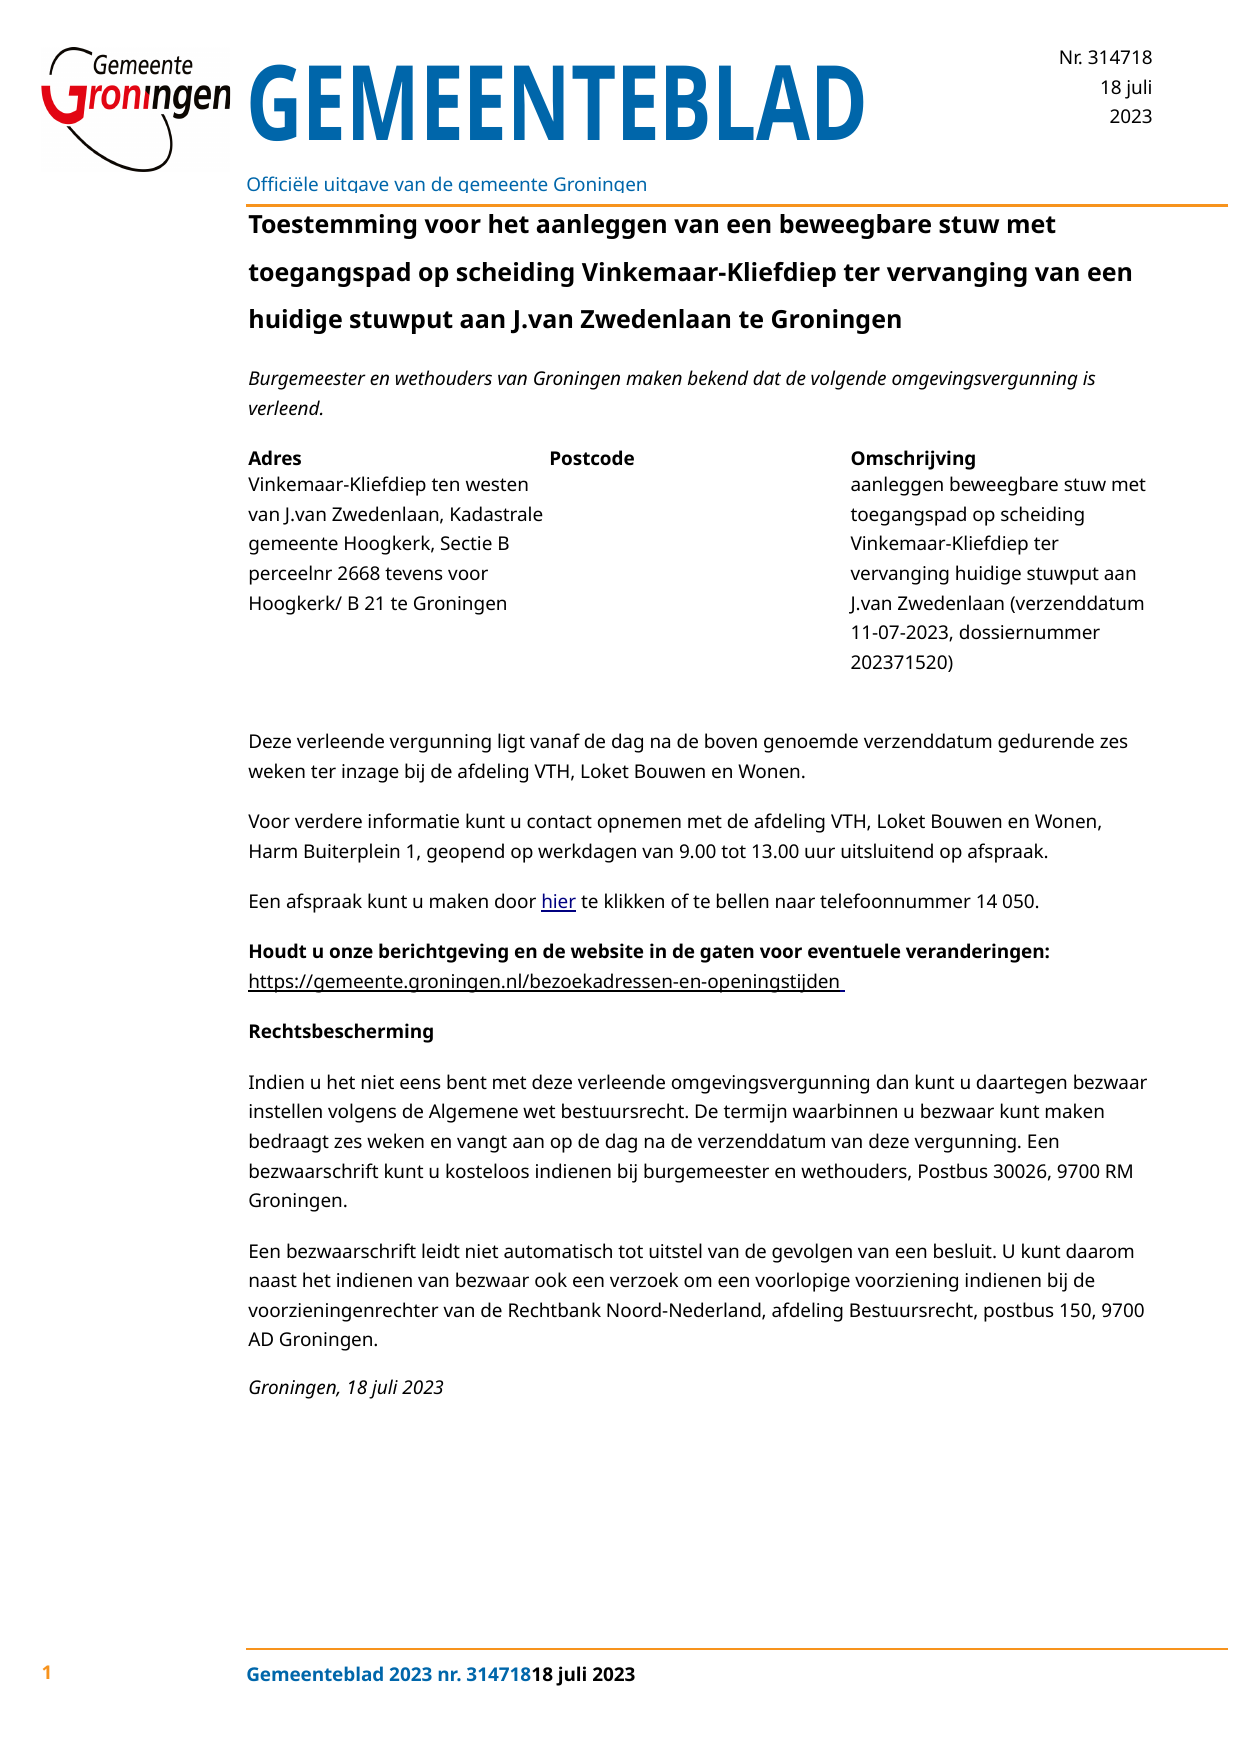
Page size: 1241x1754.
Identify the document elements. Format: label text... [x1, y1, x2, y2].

text Houdt u onze berichtgeving en de website in de gaten voor eventuele veranderingen: https://gemeente.groningen.nl/bezoekadressen-en-openingstijden [248, 939, 1152, 994]
table_cell aanleggen beweegbare stuw met toegangspad op scheiding Vinkemaar-Kliefdiep ter vervanging huidige stuwput aan J.van Zwedenlaan (verzenddatum 11-07-2023, dossiernummer 202371520) [850, 471, 1152, 674]
table_header Omschrijving [850, 446, 1152, 471]
text Een bezwaarschrift leidt niet automatisch tot uitstel van de gevolgen van een besluit. U kunt daarom naast het indienen van bezwaar ook een verzoek om een voorlopige voorziening indienen bij de voorzieningenrechter van de Rechtbank Noord-Nederland, afdeling Bestuursrecht, postbus 150, 9700 AD Groningen. [248, 1238, 1152, 1352]
picture [41, 47, 231, 172]
text Rechtsbescherming [248, 1019, 1152, 1044]
table_cell Vinkemaar-Kliefdiep ten westen van J.van Zwedenlaan, Kadastrale gemeente Hoogkerk, Sectie B perceelnr 2668 tevens voor Hoogkerk/ B 21 te Groningen [248, 471, 549, 674]
text Indien u het niet eens bent met deze verleende omgevingsvergunning dan kunt u daartegen bezwaar instellen volgens de Algemene wet bestuursrecht. De termijn waarbinnen u bezwaar kunt maken bedraagt zes weken en vangt aan op de dag na de verzenddatum van deze vergunning. Een bezwaarschrift kunt u kosteloos indienen bij burgemeester en wethouders, Postbus 30026, 9700 RM Groningen. [248, 1069, 1152, 1213]
table_header Adres [248, 446, 549, 471]
text Voor verdere informatie kunt u contact opnemen met de afdeling VTH, Loket Bouwen en Wonen, Harm Buiterplein 1, geopend op werkdagen van 9.00 tot 13.00 uur uitsluitend op afspraak. [248, 808, 1152, 863]
table_cell [549, 471, 850, 674]
text Groningen, 18 juli 2023 [248, 1374, 1152, 1400]
text Toestemming voor het aanleggen van een beweegbare stuw met toegangspad op scheiding Vinkemaar-Kliefdiep ter vervanging van een huidige stuwput aan J.van Zwedenlaan te Groningen [248, 207, 1152, 336]
text Deze verleende vergunning ligt vanaf de dag na de boven genoemde verzenddatum gedurende zes weken ter inzage bij de afdeling VTH, Loket Bouwen en Wonen. [248, 728, 1152, 783]
text Burgemeester en wethouders van Groningen maken bekend dat de volgende omgevingsvergunning is verleend. [248, 366, 1152, 421]
text Een afspraak kunt u maken door hier te klikken of te bellen naar telefoonnummer 14 050. [248, 888, 1152, 914]
table_header Postcode [549, 446, 850, 471]
